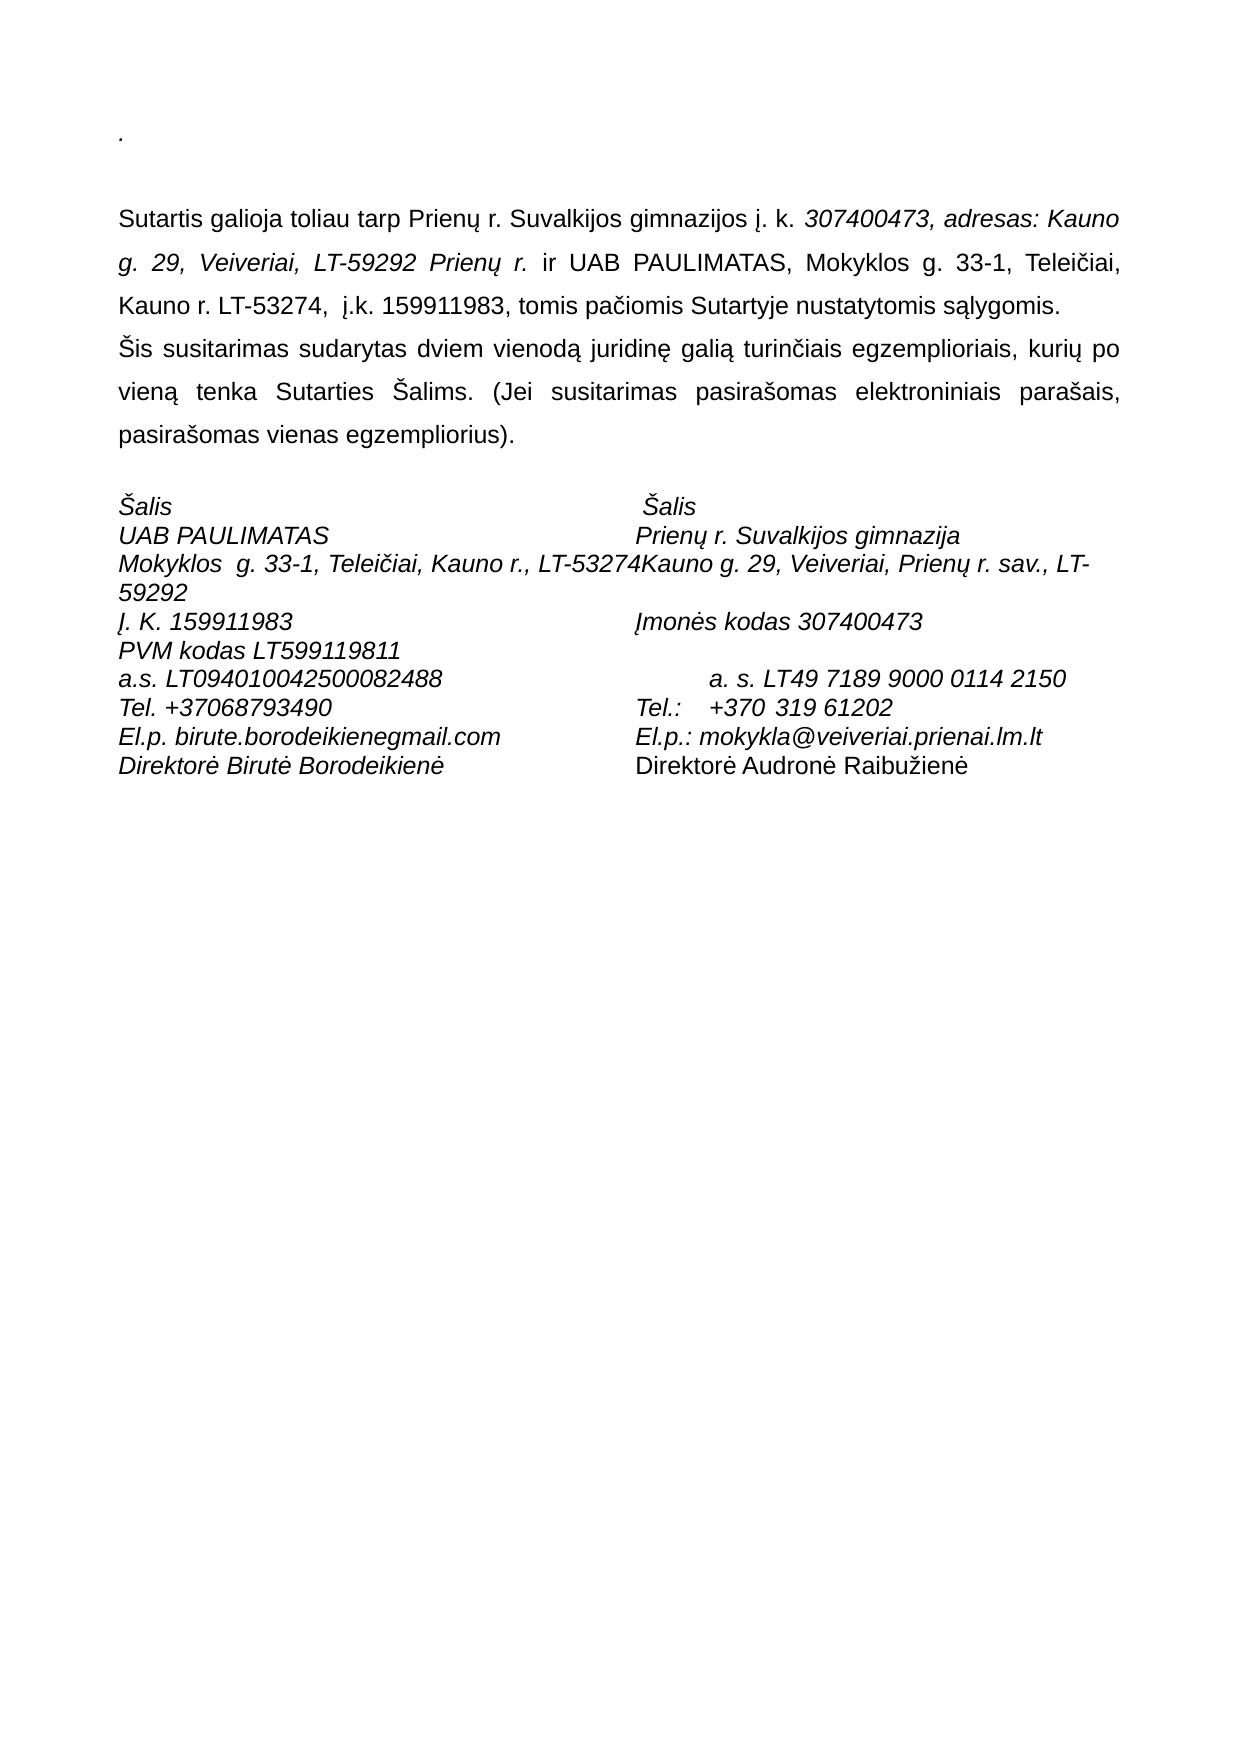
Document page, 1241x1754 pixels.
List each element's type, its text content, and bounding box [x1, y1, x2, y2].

text . [118, 118, 1122, 147]
text El.p. birute.borodeikienegmail.com El.p.: mokykla@veiveriai.prienai.lm.lt [118, 722, 1122, 751]
text Šis susitarimas sudarytas dviem vienodą juridinę galią turinčiais egzemplioriais, kurių po vieną tenka Sutarties Šalims. (Jei susitarimas pasirašomas elektroniniais parašais, pasirašomas vienas egzempliorius). [118, 334, 1122, 449]
text Į. K. 159911983 Įmonės kodas 307400473 [118, 607, 1122, 636]
text Tel. +37068793490 Tel.: +370 319 61202 [118, 693, 1122, 722]
text PVM kodas LT599119811 [118, 636, 1122, 664]
text Direktorė Birutė Borodeikienė Direktorė Audronė Raibužienė [118, 751, 1122, 779]
text UAB PAULIMATAS Prienų r. Suvalkijos gimnazija [118, 521, 1122, 549]
text Šalis Šalis [118, 492, 1122, 521]
text a.s. LT094010042500082488 a. s. LT49 7189 9000 0114 2150 [118, 664, 1122, 693]
text Mokyklos g. 33-1, Teleičiai, Kauno r., LT-53274Kauno g. 29, Veiveriai, Prienų r. sav., LT-59292 [118, 549, 1122, 607]
text Sutartis galioja toliau tarp Prienų r. Suvalkijos gimnazijos į. k. 307400473, adresas: Kauno g. 29, Veiveriai, LT-59292 Prienų r. ir UAB PAULIMATAS, Mokyklos g. 33-1, Teleičiai, Kauno r. LT-53274, į.k. 159911983, tomis pačiomis Sutartyje nustatytomis sąlygomis. [118, 204, 1122, 319]
